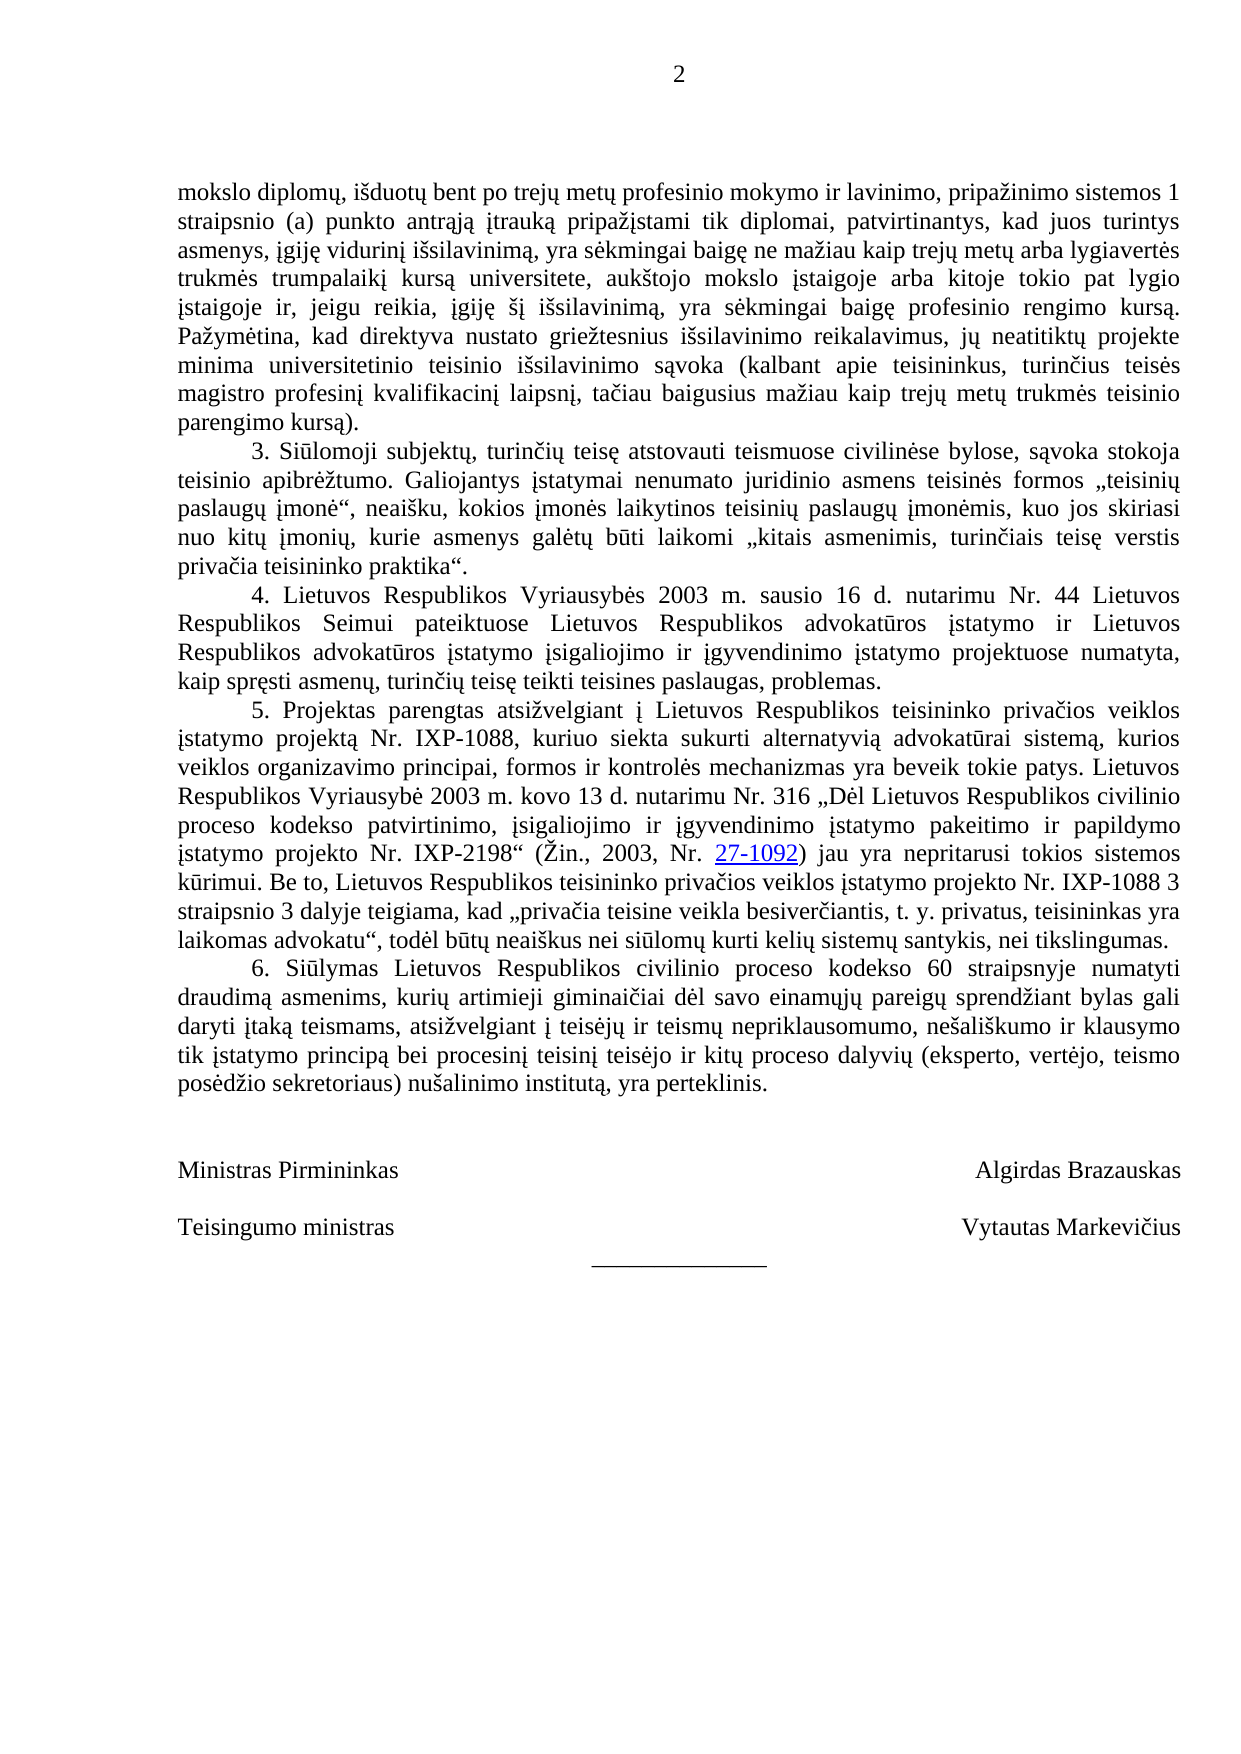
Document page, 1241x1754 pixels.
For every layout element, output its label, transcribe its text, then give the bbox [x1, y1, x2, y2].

text ______________ [177, 1241, 1181, 1270]
text 3. Siūlomoji subjektų, turinčių teisę atstovauti teismuose civilinėse bylose, sąvoka stokoja teisinio apibrėžtumo. Galiojantys įstatymai nenumato juridinio asmens teisinės formos „teisinių paslaugų įmonė“, neaišku, kokios įmonės laikytinos teisinių paslaugų įmonėmis, kuo jos skiriasi nuo kitų įmonių, kurie asmenys galėtų būti laikomi „kitais asmenimis, turinčiais teisę verstis privačia teisininko praktika“. [177, 436, 1181, 580]
text Teisingumo ministras Vytautas Markevičius [177, 1212, 1181, 1241]
text mokslo diplomų, išduotų bent po trejų metų profesinio mokymo ir lavinimo, pripažinimo sistemos 1 straipsnio (a) punkto antrąją įtrauką pripažįstami tik diplomai, patvirtinantys, kad juos turintys asmenys, įgiję vidurinį išsilavinimą, yra sėkmingai baigę ne mažiau kaip trejų metų arba lygiavertės trukmės trumpalaikį kursą universitete, aukštojo mokslo įstaigoje arba kitoje tokio pat lygio įstaigoje ir, jeigu reikia, įgiję šį išsilavinimą, yra sėkmingai baigę profesinio rengimo kursą. Pažymėtina, kad direktyva nustato griežtesnius išsilavinimo reikalavimus, jų neatitiktų projekte minima universitetinio teisinio išsilavinimo sąvoka (kalbant apie teisininkus, turinčius teisės magistro profesinį kvalifikacinį laipsnį, tačiau baigusius mažiau kaip trejų metų trukmės teisinio parengimo kursą). [177, 177, 1181, 436]
text Ministras Pirmininkas Algirdas Brazauskas [177, 1155, 1181, 1183]
text 4. Lietuvos Respublikos Vyriausybės 2003 m. sausio 16 d. nutarimu Nr. 44 Lietuvos Respublikos Seimui pateiktuose Lietuvos Respublikos advokatūros įstatymo ir Lietuvos Respublikos advokatūros įstatymo įsigaliojimo ir įgyvendinimo įstatymo projektuose numatyta, kaip spręsti asmenų, turinčių teisę teikti teisines paslaugas, problemas. [177, 580, 1181, 695]
text 5. Projektas parengtas atsižvelgiant į Lietuvos Respublikos teisininko privačios veiklos įstatymo projektą Nr. IXP-1088, kuriuo siekta sukurti alternatyvią advokatūrai sistemą, kurios veiklos organizavimo principai, formos ir kontrolės mechanizmas yra beveik tokie patys. Lietuvos Respublikos Vyriausybė 2003 m. kovo 13 d. nutarimu Nr. 316 „Dėl Lietuvos Respublikos civilinio proceso kodekso patvirtinimo, įsigaliojimo ir įgyvendinimo įstatymo pakeitimo ir papildymo įstatymo projekto Nr. IXP-2198“ (Žin., 2003, Nr. 27-1092) jau yra nepritarusi tokios sistemos kūrimui. Be to, Lietuvos Respublikos teisininko privačios veiklos įstatymo projekto Nr. IXP-1088 3 straipsnio 3 dalyje teigiama, kad „privačia teisine veikla besiverčiantis, t. y. privatus, teisininkas yra laikomas advokatu“, todėl būtų neaiškus nei siūlomų kurti kelių sistemų santykis, nei tikslingumas. [177, 695, 1181, 953]
text 6. Siūlymas Lietuvos Respublikos civilinio proceso kodekso 60 straipsnyje numatyti draudimą asmenims, kurių artimieji giminaičiai dėl savo einamųjų pareigų sprendžiant bylas gali daryti įtaką teismams, atsižvelgiant į teisėjų ir teismų nepriklausomumo, nešališkumo ir klausymo tik įstatymo principą bei procesinį teisinį teisėjo ir kitų proceso dalyvių (eksperto, vertėjo, teismo posėdžio sekretoriaus) nušalinimo institutą, yra perteklinis. [177, 953, 1181, 1097]
